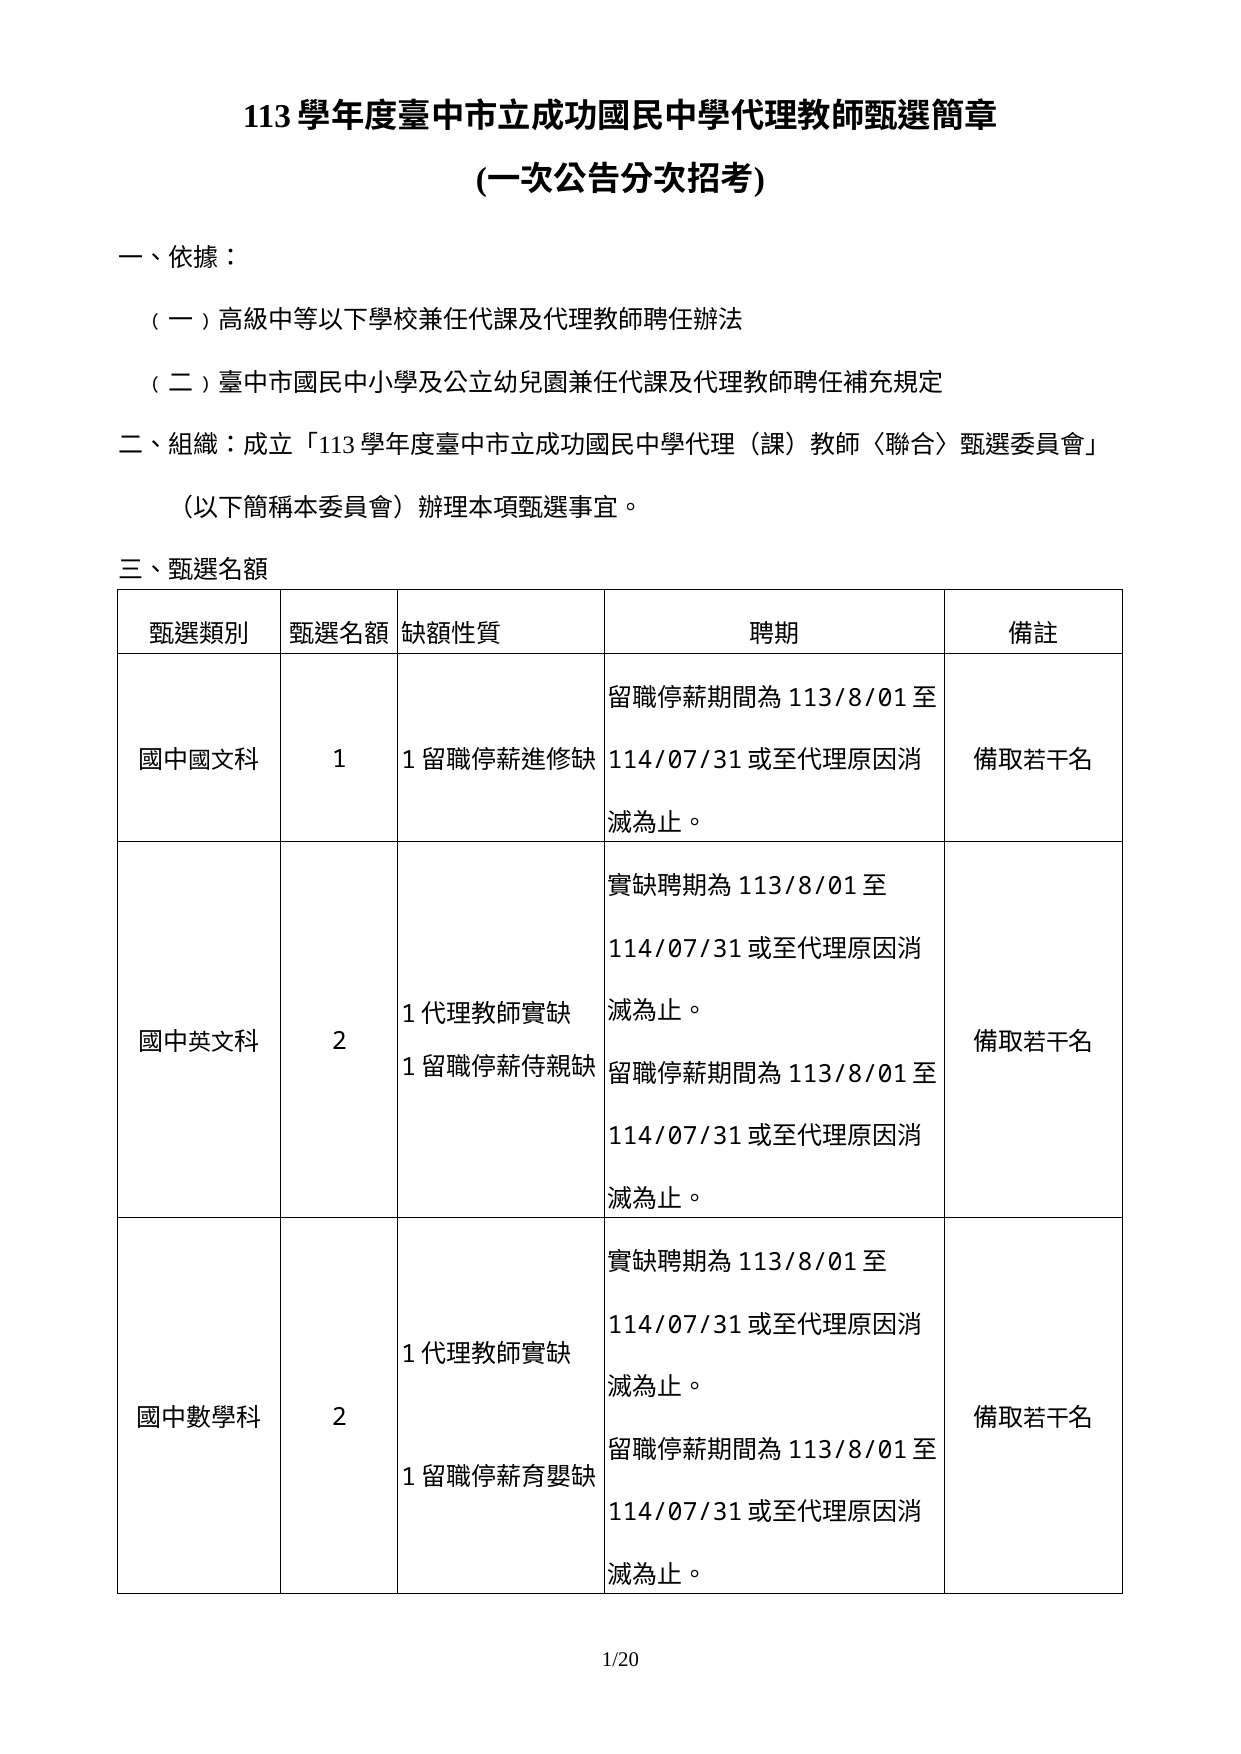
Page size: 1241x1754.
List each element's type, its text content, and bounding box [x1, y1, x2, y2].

table_cell 國中數學科 [118, 1218, 280, 1593]
table_cell 備取若干名 [945, 842, 1122, 1217]
table_header 聘期 [605, 590, 944, 652]
table_cell 留職停薪期間為113/8/01至114/07/31或至代理原因消滅為止。 [605, 654, 944, 841]
text 一、依據： [118, 214, 1122, 276]
table_cell 備取若干名 [945, 654, 1122, 841]
table_cell 2 [281, 842, 397, 1217]
table_cell 備取若干名 [945, 1218, 1122, 1593]
table_header 甄選名額 [281, 590, 397, 652]
table_cell 實缺聘期為113/8/01至114/07/31或至代理原因消滅為止。 留職停薪期間為113/8/01至114/07/31或至代理原因消滅為止。 [605, 842, 944, 1217]
table_cell 國中英文科 [118, 842, 280, 1217]
table_cell 1 [281, 654, 397, 841]
table_cell 1代理教師實缺 1留職停薪侍親缺 [398, 842, 604, 1217]
table_cell 1代理教師實缺 1留職停薪育嬰缺 [398, 1218, 604, 1593]
text ﹙一﹚高級中等以下學校兼任代課及代理教師聘任辦法 [143, 276, 1122, 339]
table_header 備註 [945, 590, 1122, 652]
text (一次公告分次招考) [118, 134, 1122, 197]
table_header 缺額性質 [398, 590, 604, 652]
text 113學年度臺中市立成功國民中學代理教師甄選簡章 [118, 72, 1122, 134]
table_cell 2 [281, 1218, 397, 1593]
text ﹙二﹚臺中市國民中小學及公立幼兒園兼任代課及代理教師聘任補充規定 [143, 339, 1122, 401]
table_cell 國中國文科 [118, 654, 280, 841]
text 三、甄選名額 [118, 526, 1122, 589]
text 二、組織：成立「113學年度臺中市立成功國民中學代理（課）教師〈聯合〉甄選委員會」（以下簡稱本委員會）辦理本項甄選事宜。 [118, 401, 1122, 526]
table_cell 1留職停薪進修缺 [398, 654, 604, 841]
table_cell 實缺聘期為113/8/01至114/07/31或至代理原因消滅為止。 留職停薪期間為113/8/01至114/07/31或至代理原因消滅為止。 [605, 1218, 944, 1593]
table_header 甄選類別 [118, 590, 280, 652]
